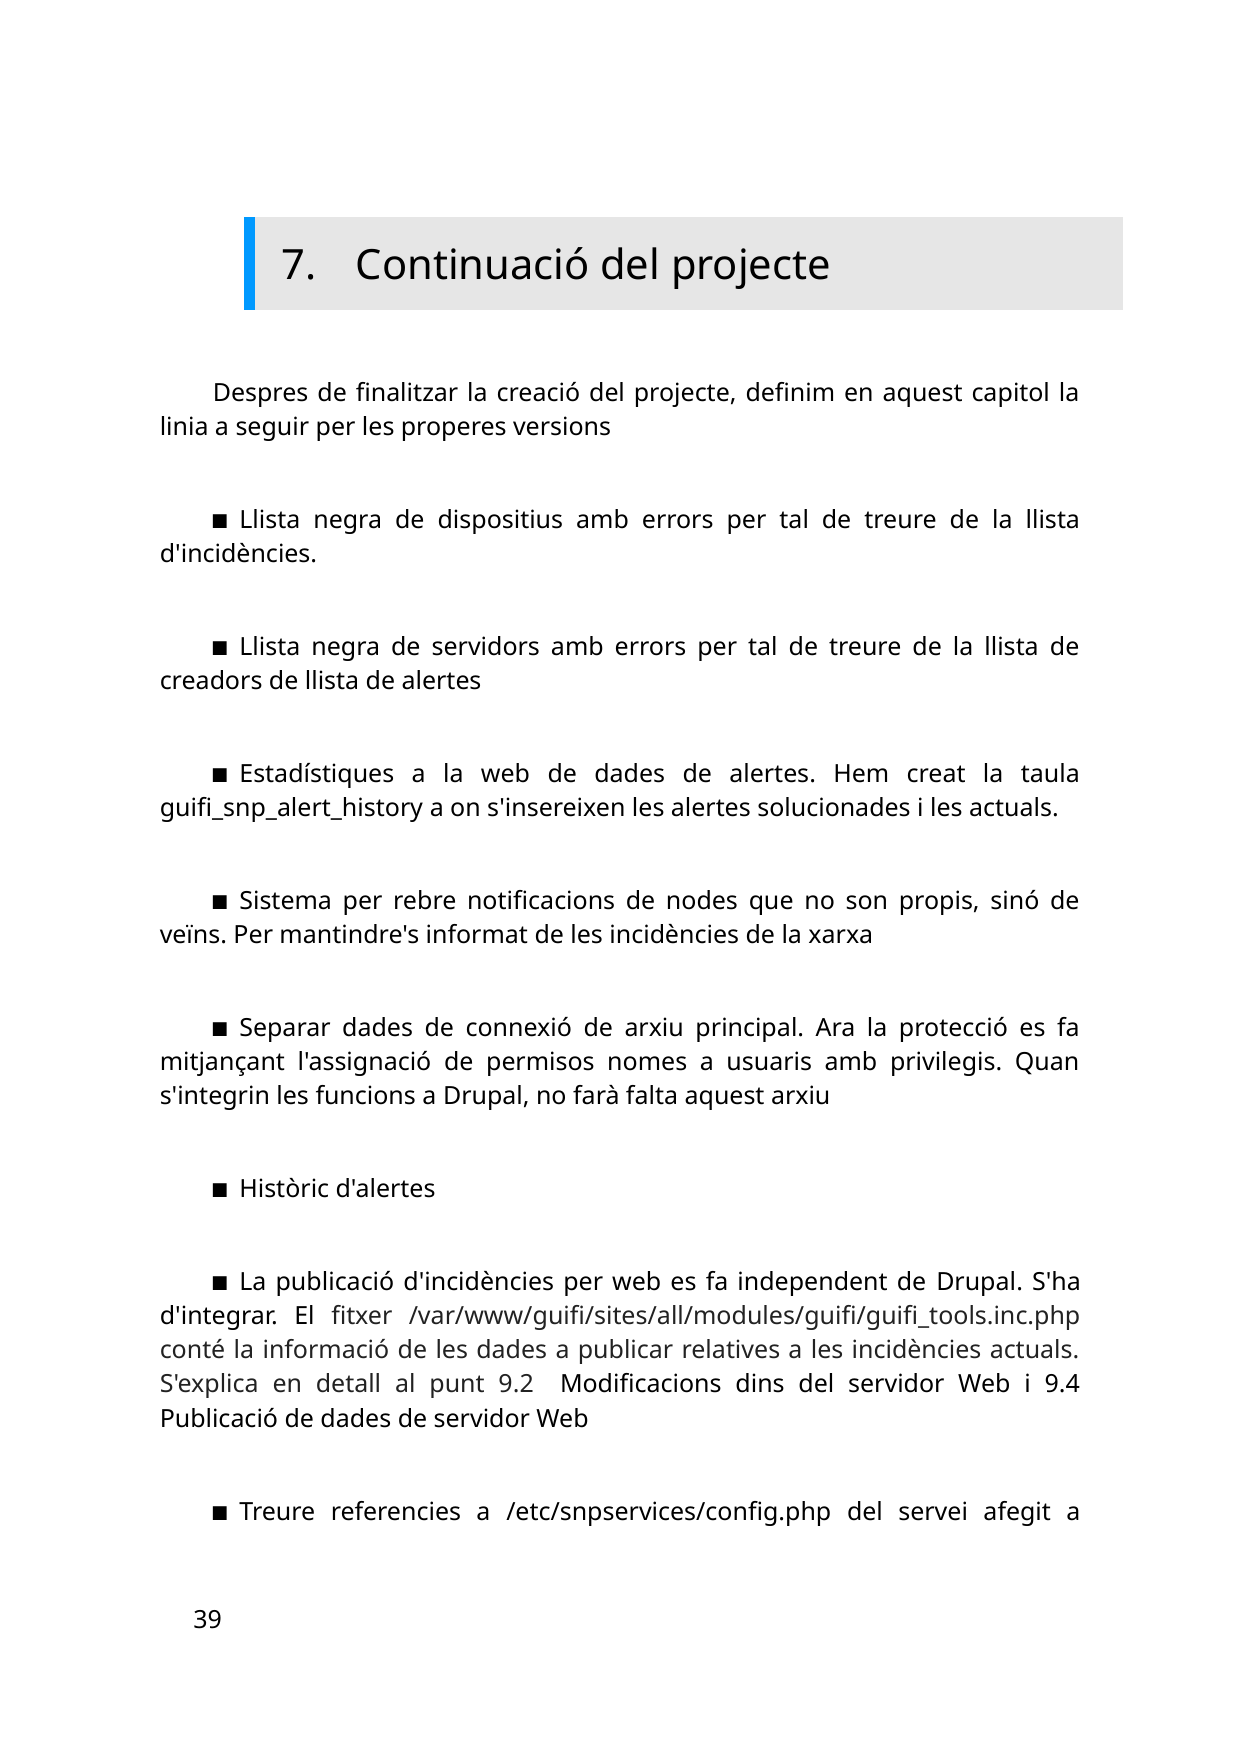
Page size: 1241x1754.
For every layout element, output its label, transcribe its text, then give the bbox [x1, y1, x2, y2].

list Treure referencies a /etc/snpservices/config.php del servei afegit a [159, 1493, 1081, 1527]
list Sistema per rebre notificacions de nodes que no son propis, sinó de veïns. Per mantindre's informat de les incidències de la xarxa [159, 883, 1081, 951]
list La publicació d'incidències per web es fa independent de Drupal. S'ha d'integrar. El fitxer /var/www/guifi/sites/all/modules/guifi/guifi_tools.inc.php conté la informació de les dades a publicar relatives a les incidències actuals. S'explica en detall al punt 9.2 Modificacions dins del servidor Web i 9.4 Publicació de dades de servidor Web [159, 1264, 1081, 1434]
list Històric d'alertes [159, 1171, 1081, 1205]
subtitle Despres de finalitzar la creació del projecte, definim en aquest capitol la linia a seguir per les properes versions [159, 374, 1081, 442]
list Llista negra de dispositius amb errors per tal de treure de la llista d'incidències. [159, 501, 1081, 569]
list Llista negra de servidors amb errors per tal de treure de la llista de creadors de llista de alertes [159, 628, 1081, 697]
subtitle Continuació del projecte [255, 218, 1122, 309]
list Separar dades de connexió de arxiu principal. Ara la protecció es fa mitjançant l'assignació de permisos nomes a usuaris amb privilegis. Quan s'integrin les funcions a Drupal, no farà falta aquest arxiu [159, 1010, 1081, 1112]
list Estadístiques a la web de dades de alertes. Hem creat la taula guifi_snp_alert_history a on s'insereixen les alertes solucionades i les actuals. [159, 756, 1081, 824]
